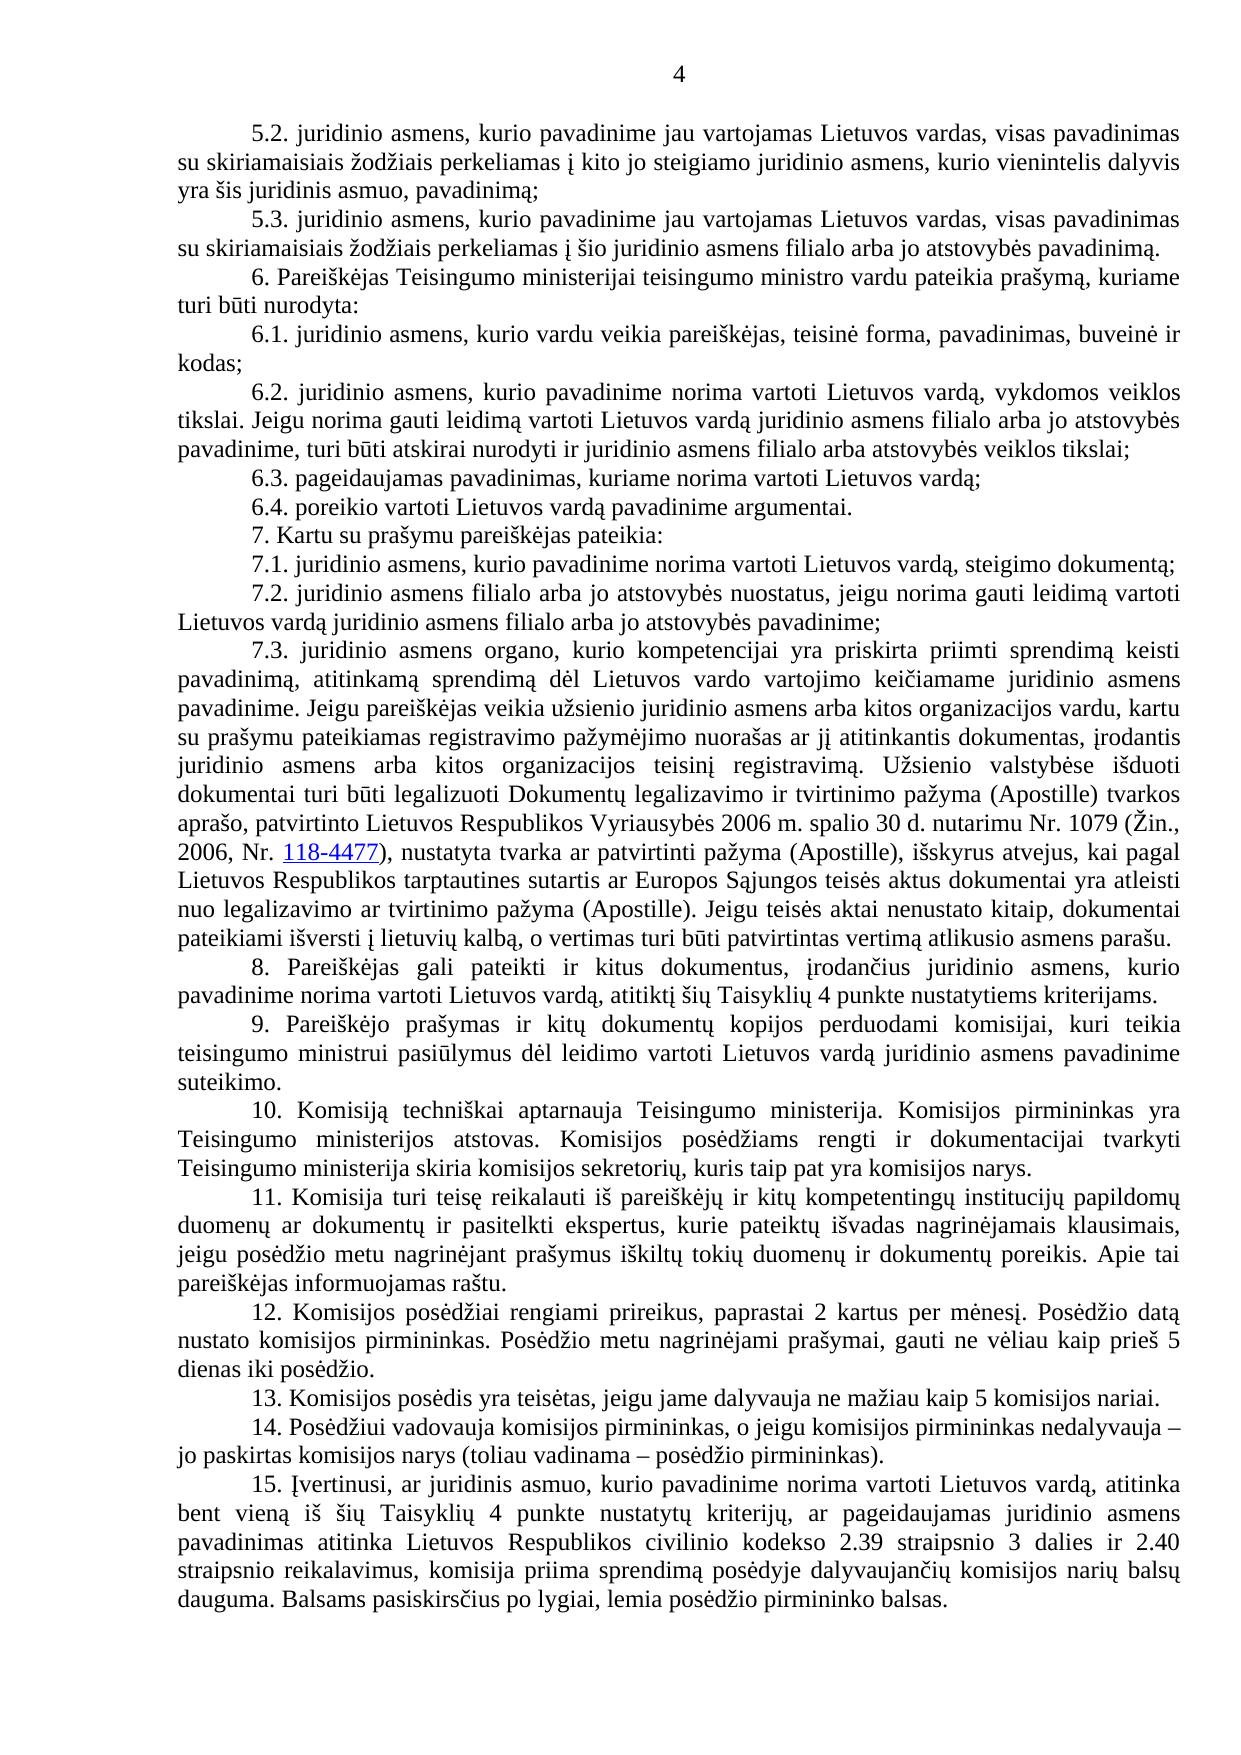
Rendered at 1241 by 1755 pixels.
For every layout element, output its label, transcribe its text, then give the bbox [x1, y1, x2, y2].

text 14. Posėdžiui vadovauja komisijos pirmininkas, o jeigu komisijos pirmininkas nedalyvauja – jo paskirtas komisijos narys (toliau vadinama – posėdžio pirmininkas). [177, 1412, 1181, 1469]
text 8. Pareiškėjas gali pateikti ir kitus dokumentus, įrodančius juridinio asmens, kurio pavadinime norima vartoti Lietuvos vardą, atitiktį šių Taisyklių 4 punkte nustatytiems kriterijams. [177, 952, 1181, 1009]
text 9. Pareiškėjo prašymas ir kitų dokumentų kopijos perduodami komisijai, kuri teikia teisingumo ministrui pasiūlymus dėl leidimo vartoti Lietuvos vardą juridinio asmens pavadinime suteikimo. [177, 1009, 1181, 1096]
text 15. Įvertinusi, ar juridinis asmuo, kurio pavadinime norima vartoti Lietuvos vardą, atitinka bent vieną iš šių Taisyklių 4 punkte nustatytų kriterijų, ar pageidaujamas juridinio asmens pavadinimas atitinka Lietuvos Respublikos civilinio kodekso 2.39 straipsnio 3 dalies ir 2.40 straipsnio reikalavimus, komisija priima sprendimą posėdyje dalyvaujančių komisijos narių balsų dauguma. Balsams pasiskirsčius po lygiai, lemia posėdžio pirmininko balsas. [177, 1469, 1181, 1613]
text 6.4. poreikio vartoti Lietuvos vardą pavadinime argumentai. [177, 492, 1181, 521]
text 6. Pareiškėjas Teisingumo ministerijai teisingumo ministro vardu pateikia prašymą, kuriame turi būti nurodyta: [177, 262, 1181, 319]
text 7.1. juridinio asmens, kurio pavadinime norima vartoti Lietuvos vardą, steigimo dokumentą; [177, 549, 1181, 578]
text 11. Komisija turi teisę reikalauti iš pareiškėjų ir kitų kompetentingų institucijų papildomų duomenų ar dokumentų ir pasitelkti ekspertus, kurie pateiktų išvadas nagrinėjamais klausimais, jeigu posėdžio metu nagrinėjant prašymus iškiltų tokių duomenų ir dokumentų poreikis. Apie tai pareiškėjas informuojamas raštu. [177, 1182, 1181, 1297]
text 5.3. juridinio asmens, kurio pavadinime jau vartojamas Lietuvos vardas, visas pavadinimas su skiriamaisiais žodžiais perkeliamas į šio juridinio asmens filialo arba jo atstovybės pavadinimą. [177, 204, 1181, 262]
text 13. Komisijos posėdis yra teisėtas, jeigu jame dalyvauja ne mažiau kaip 5 komisijos nariai. [177, 1383, 1181, 1412]
text 7.2. juridinio asmens filialo arba jo atstovybės nuostatus, jeigu norima gauti leidimą vartoti Lietuvos vardą juridinio asmens filialo arba jo atstovybės pavadinime; [177, 578, 1181, 636]
text 6.3. pageidaujamas pavadinimas, kuriame norima vartoti Lietuvos vardą; [177, 463, 1181, 492]
text 6.2. juridinio asmens, kurio pavadinime norima vartoti Lietuvos vardą, vykdomos veiklos tikslai. Jeigu norima gauti leidimą vartoti Lietuvos vardą juridinio asmens filialo arba jo atstovybės pavadinime, turi būti atskirai nurodyti ir juridinio asmens filialo arba atstovybės veiklos tikslai; [177, 377, 1181, 463]
text 5.2. juridinio asmens, kurio pavadinime jau vartojamas Lietuvos vardas, visas pavadinimas su skiriamaisiais žodžiais perkeliamas į kito jo steigiamo juridinio asmens, kurio vienintelis dalyvis yra šis juridinis asmuo, pavadinimą; [177, 118, 1181, 204]
text 6.1. juridinio asmens, kurio vardu veikia pareiškėjas, teisinė forma, pavadinimas, buveinė ir kodas; [177, 319, 1181, 377]
text 7. Kartu su prašymu pareiškėjas pateikia: [177, 521, 1181, 549]
text 10. Komisiją techniškai aptarnauja Teisingumo ministerija. Komisijos pirmininkas yra Teisingumo ministerijos atstovas. Komisijos posėdžiams rengti ir dokumentacijai tvarkyti Teisingumo ministerija skiria komisijos sekretorių, kuris taip pat yra komisijos narys. [177, 1096, 1181, 1182]
text 12. Komisijos posėdžiai rengiami prireikus, paprastai 2 kartus per mėnesį. Posėdžio datą nustato komisijos pirmininkas. Posėdžio metu nagrinėjami prašymai, gauti ne vėliau kaip prieš 5 dienas iki posėdžio. [177, 1297, 1181, 1383]
text 7.3. juridinio asmens organo, kurio kompetencijai yra priskirta priimti sprendimą keisti pavadinimą, atitinkamą sprendimą dėl Lietuvos vardo vartojimo keičiamame juridinio asmens pavadinime. Jeigu pareiškėjas veikia užsienio juridinio asmens arba kitos organizacijos vardu, kartu su prašymu pateikiamas registravimo pažymėjimo nuorašas ar jį atitinkantis dokumentas, įrodantis juridinio asmens arba kitos organizacijos teisinį registravimą. Užsienio valstybėse išduoti dokumentai turi būti legalizuoti Dokumentų legalizavimo ir tvirtinimo pažyma (Apostille) tvarkos aprašo, patvirtinto Lietuvos Respublikos Vyriausybės 2006 m. spalio 30 d. nutarimu Nr. 1079 (Žin., 2006, Nr. 118-4477), nustatyta tvarka ar patvirtinti pažyma (Apostille), išskyrus atvejus, kai pagal Lietuvos Respublikos tarptautines sutartis ar Europos Sąjungos teisės aktus dokumentai yra atleisti nuo legalizavimo ar tvirtinimo pažyma (Apostille). Jeigu teisės aktai nenustato kitaip, dokumentai pateikiami išversti į lietuvių kalbą, o vertimas turi būti patvirtintas vertimą atlikusio asmens parašu. [177, 636, 1181, 952]
